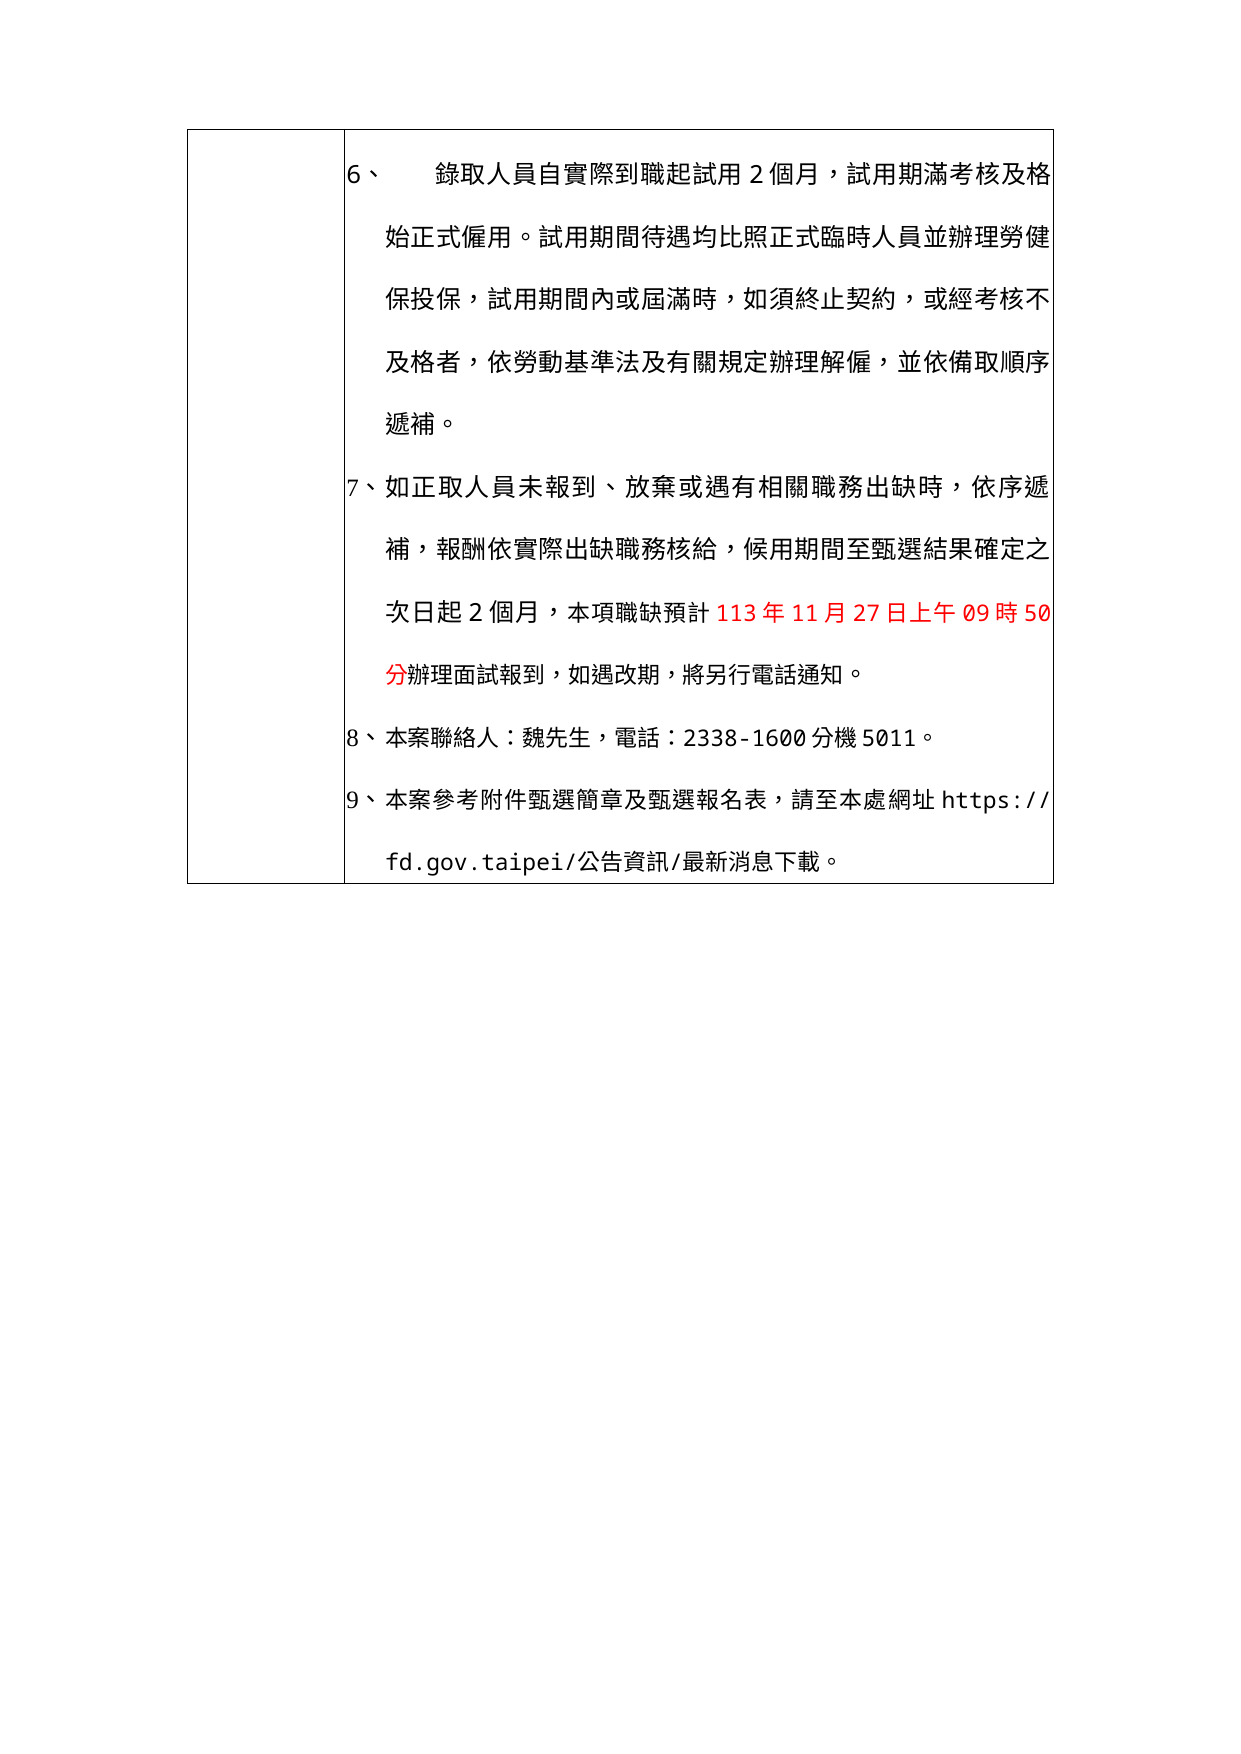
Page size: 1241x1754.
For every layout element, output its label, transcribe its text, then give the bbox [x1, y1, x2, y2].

table_cell 意者請檢具甄選報名表、學經歷(畢業證書影本、離職證明或服務證明等相關工作經驗證明)及專業證書等相關證件影本(國內外學歷須經教育部認可，外國學歷並須中華民國駐外單位驗證)，信封上請註明應徵就業服務員。 如係國外學歷須加附經翻譯且認證（本國駐外單位、公證等）之中文譯本；國外學歷影本並須依教育部訂頒之「大學辦理國外學歷採認辦法」，經我國駐外單位驗（認）證。目前外國學歷若無我國駐外單位驗證，請及早申請，以免損及本身權益。 報名方式：採通訊報名，即日起至民國113年11月18日止，掛號郵寄至(108220) 臺北市萬華區艋舺大道101號5樓臺北市勞動力重建運用處人事室(郵戳為憑)，逾期、證件不齊或親送者恕不受理報名。 本職務報酬比照勞動部勞動力發展署暨所屬各機關臨時人員僱用條件一覽表之「業務輔導員」薪資標準補助：大學36,180元/月(尚需扣除勞、健保等費用)。 甄選方式：合者擇優擇期通知面試，不合者恕不退件。本次甄選依成績高低依序正取1名、備取若干名（不得逾正取人數2倍）。本案如經甄選後，得視情況需要進行第二次面試；如未有適當人選，得予從缺，並再行公告甄選，甄選結果一律以發函方式通知到場面試者。 錄取人員自實際到職起試用2個月，試用期滿考核及格始正式僱用。試用期間待遇均比照正式臨時人員並辦理勞健保投保，試用期間內或屆滿時，如須終止契約，或經考核不及格者，依勞動基準法及有關規定辦理解僱，並依備取順序遞補。 如正取人員未報到、放棄或遇有相關職務出缺時，依序遞補，報酬依實際出缺職務核給，候用期間至甄選結果確定之次日起2個月，本項職缺預計113年11月27日上午09時50分辦理面試報到，如遇改期，將另行電話通知。 本案聯絡人：魏先生，電話：2338-1600分機5011。 本案參考附件甄選簡章及甄選報名表，請至本處網址https://fd.gov.taipei/公告資訊/最新消息下載。 [345, 130, 1053, 883]
table_cell [188, 130, 344, 883]
